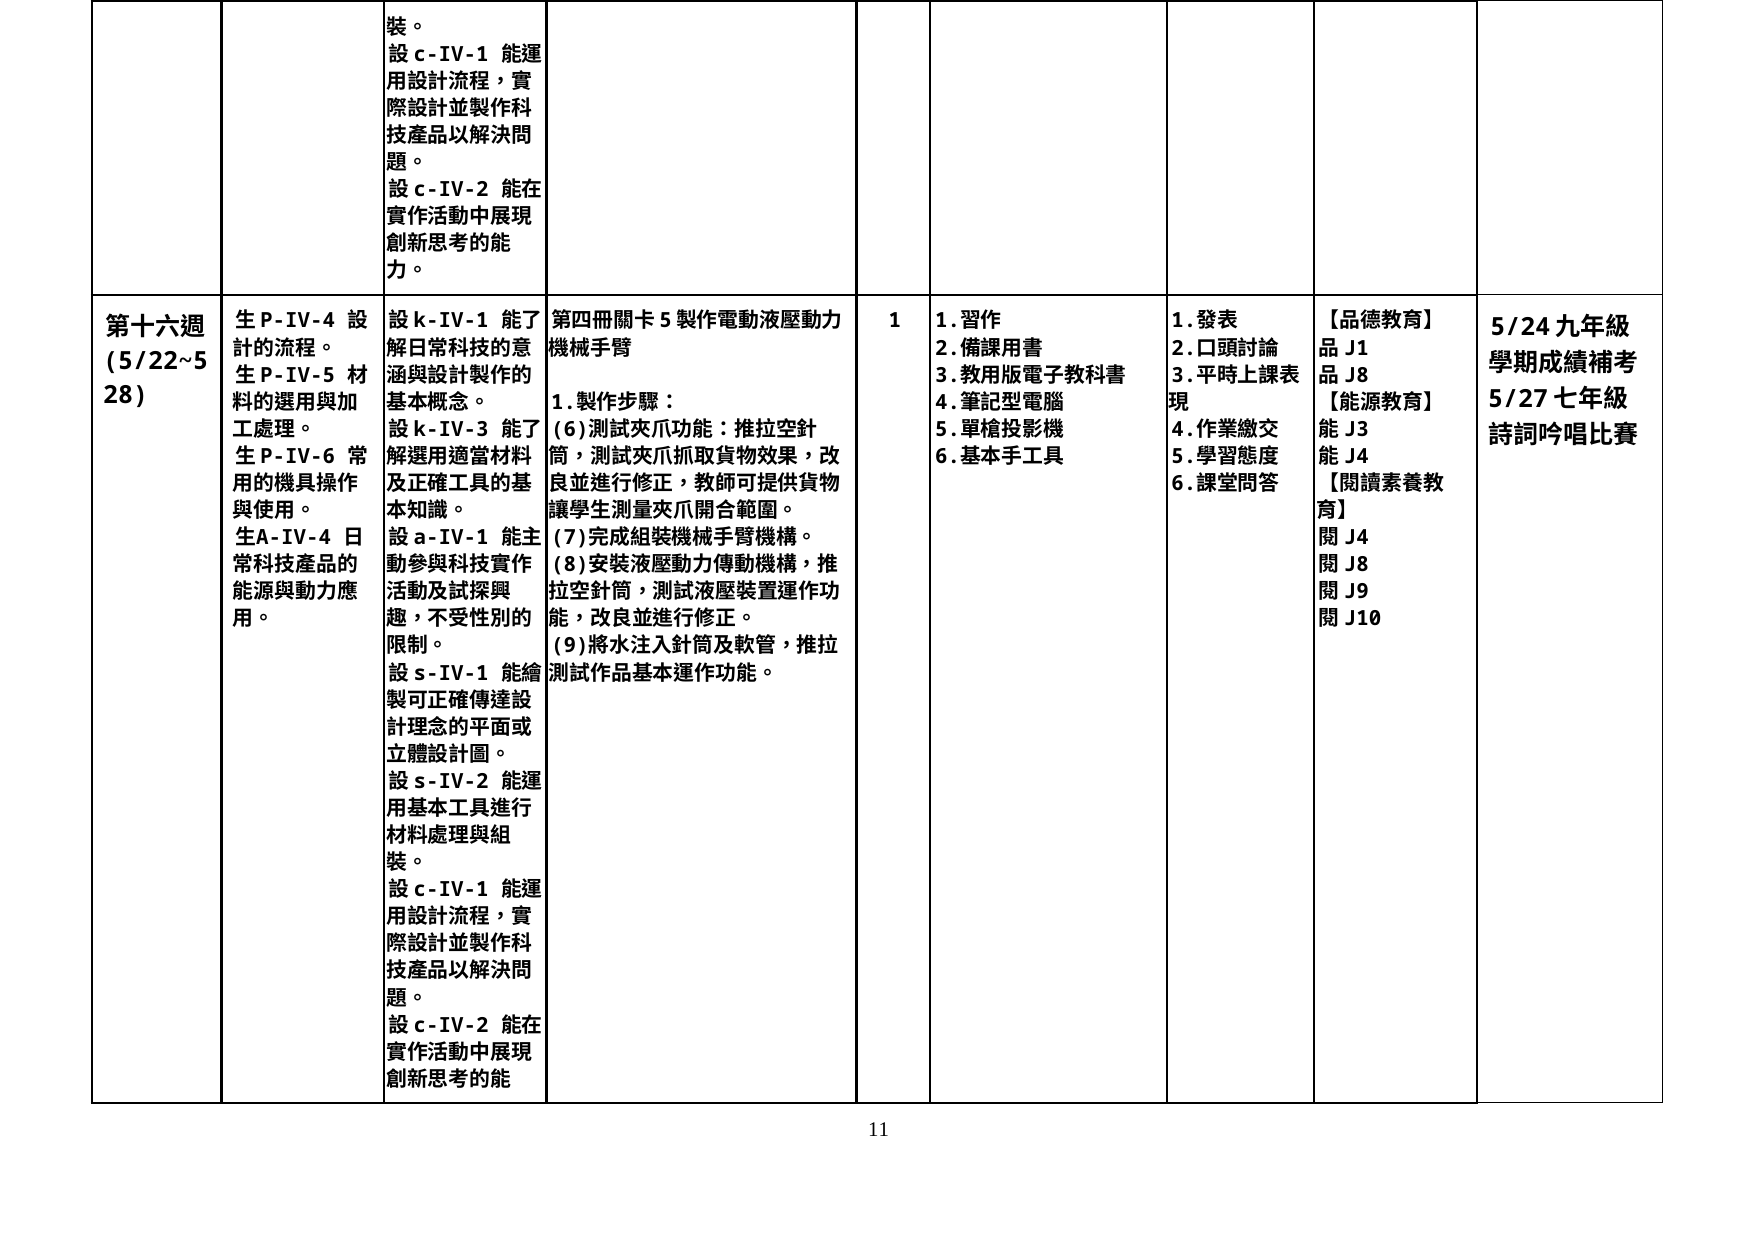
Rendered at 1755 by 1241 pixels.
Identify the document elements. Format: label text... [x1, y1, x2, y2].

table_cell [1168, 2, 1313, 294]
table_cell 第四冊關卡5製作電動液壓動力機械手臂 1.製作步驟： (6)測試夾爪功能：推拉空針筒，測試夾爪抓取貨物效果，改良並進行修正，教師可提供貨物讓學生測量夾爪開合範圍。 (7)完成組裝機械手臂機構。 (8)安裝液壓動力傳動機構，推拉空針筒，測試液壓裝置運作功能，改良並進行修正。 (9)將水注入針筒及軟管，推拉測試作品基本運作功能。 [548, 296, 855, 1102]
table_cell 1.發表 2.口頭討論 3.平時上課表現 4.作業繳交 5.學習態度 6.課堂問答 [1168, 296, 1313, 1102]
table_cell 5/24九年級學期成績補考 5/27七年級詩詞吟唱比賽 [1478, 295, 1662, 1102]
table_cell [548, 2, 855, 294]
table_cell 1 [858, 296, 929, 1102]
table_cell [1315, 2, 1476, 294]
table_cell [1478, 1, 1662, 294]
table_cell 第十六週(5/22~528) [93, 296, 220, 1102]
table_cell [858, 2, 929, 294]
table_cell [223, 2, 383, 294]
table_cell [93, 2, 220, 294]
table_cell 裝。 設c-IV-1 能運用設計流程，實際設計並製作科技產品以解決問題。 設c-IV-2 能在實作活動中展現創新思考的能力。 [385, 2, 545, 294]
table_cell 生P-IV-4 設計的流程。 生P-IV-5 材料的選用與加工處理。 生P-IV-6 常用的機具操作與使用。 生A-IV-4 日常科技產品的能源與動力應用。 [223, 296, 383, 1102]
table_cell [931, 2, 1166, 294]
table_cell 1.習作 2.備課用書 3.教用版電子教科書 4.筆記型電腦 5.單槍投影機 6.基本手工具 [931, 296, 1166, 1102]
table_cell 設k-IV-1 能了解日常科技的意涵與設計製作的基本概念。 設k-IV-3 能了解選用適當材料及正確工具的基本知識。 設a-IV-1 能主動參與科技實作活動及試探興趣，不受性別的限制。 設s-IV-1 能繪製可正確傳達設計理念的平面或立體設計圖。 設s-IV-2 能運用基本工具進行材料處理與組裝。 設c-IV-1 能運用設計流程，實際設計並製作科技產品以解決問題。 設c-IV-2 能在實作活動中展現創新思考的能 [385, 296, 545, 1102]
table_cell 【品德教育】 品J1 品J8 【能源教育】 能J3 能J4 【閱讀素養教育】 閱J4 閱J8 閱J9 閱J10 [1315, 296, 1476, 1102]
